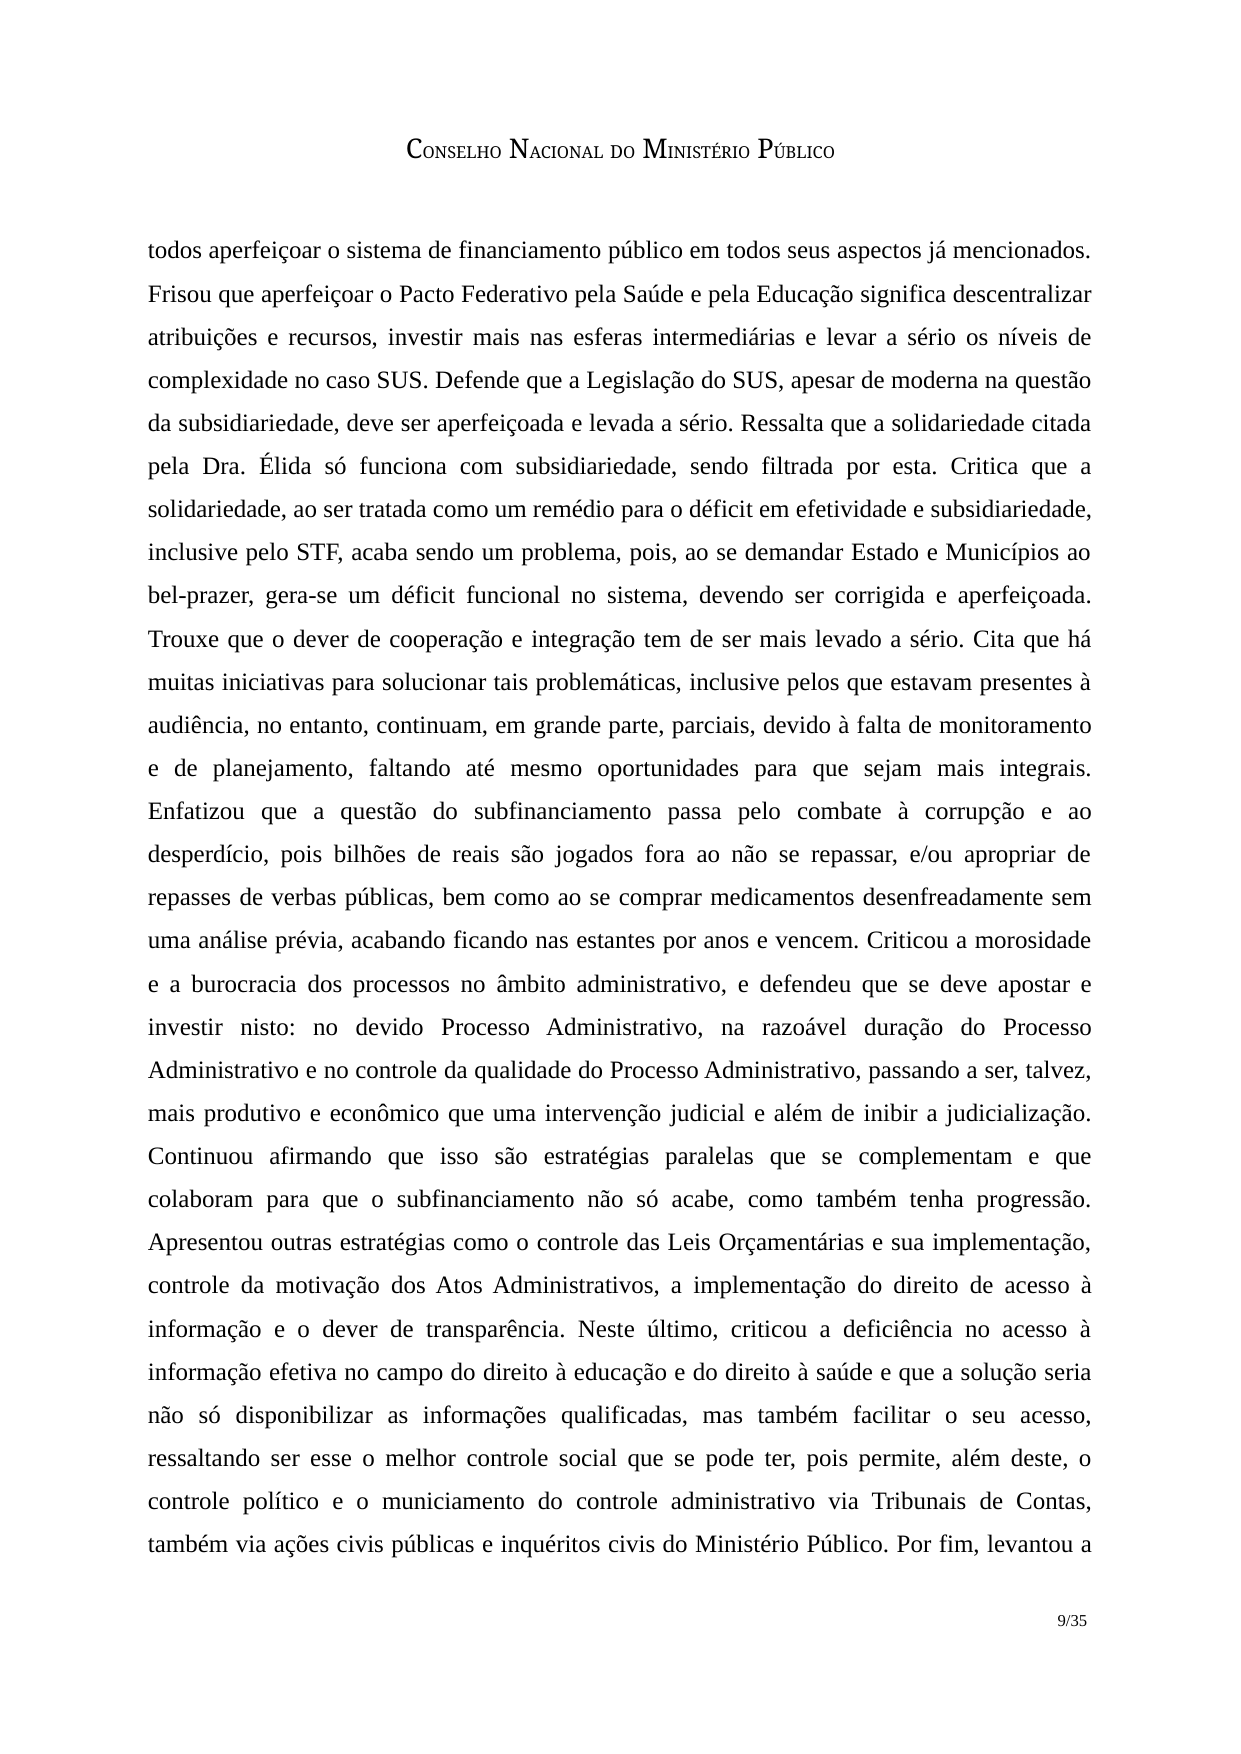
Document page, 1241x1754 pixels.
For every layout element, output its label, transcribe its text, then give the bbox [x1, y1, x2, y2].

text todos aperfeiçoar o sistema de financiamento público em todos seus aspectos já mencionados. Frisou que aperfeiçoar o Pacto Federativo pela Saúde e pela Educação significa descentralizar atribuições e recursos, investir mais nas esferas intermediárias e levar a sério os níveis de complexidade no caso SUS. Defende que a Legislação do SUS, apesar de moderna na questão da subsidiariedade, deve ser aperfeiçoada e levada a sério. Ressalta que a solidariedade citada pela Dra. Élida só funciona com subsidiariedade, sendo filtrada por esta. Critica que a solidariedade, ao ser tratada como um remédio para o déficit em efetividade e subsidiariedade, inclusive pelo STF, acaba sendo um problema, pois, ao se demandar Estado e Municípios ao bel-prazer, gera-se um déficit funcional no sistema, devendo ser corrigida e aperfeiçoada. Trouxe que o dever de cooperação e integração tem de ser mais levado a sério. Cita que há muitas iniciativas para solucionar tais problemáticas, inclusive pelos que estavam presentes à audiência, no entanto, continuam, em grande parte, parciais, devido à falta de monitoramento e de planejamento, faltando até mesmo oportunidades para que sejam mais integrais. Enfatizou que a questão do subfinanciamento passa pelo combate à corrupção e ao desperdício, pois bilhões de reais são jogados fora ao não se repassar, e/ou apropriar de repasses de verbas públicas, bem como ao se comprar medicamentos desenfreadamente sem uma análise prévia, acabando ficando nas estantes por anos e vencem. Criticou a morosidade e a burocracia dos processos no âmbito administrativo, e defendeu que se deve apostar e investir nisto: no devido Processo Administrativo, na razoável duração do Processo Administrativo e no controle da qualidade do Processo Administrativo, passando a ser, talvez, mais produtivo e econômico que uma intervenção judicial e além de inibir a judicialização. Continuou afirmando que isso são estratégias paralelas que se complementam e que colaboram para que o subfinanciamento não só acabe, como também tenha progressão. Apresentou outras estratégias como o controle das Leis Orçamentárias e sua implementação, controle da motivação dos Atos Administrativos, a implementação do direito de acesso à informação e o dever de transparência. Neste último, criticou a deficiência no acesso à informação efetiva no campo do direito à educação e do direito à saúde e que a solução seria não só disponibilizar as informações qualificadas, mas também facilitar o seu acesso, ressaltando ser esse o melhor controle social que se pode ter, pois permite, além deste, o controle político e o municiamento do controle administrativo via Tribunais de Contas, também via ações civis públicas e inquéritos civis do Ministério Público. Por fim, levantou a [148, 236, 1093, 1558]
